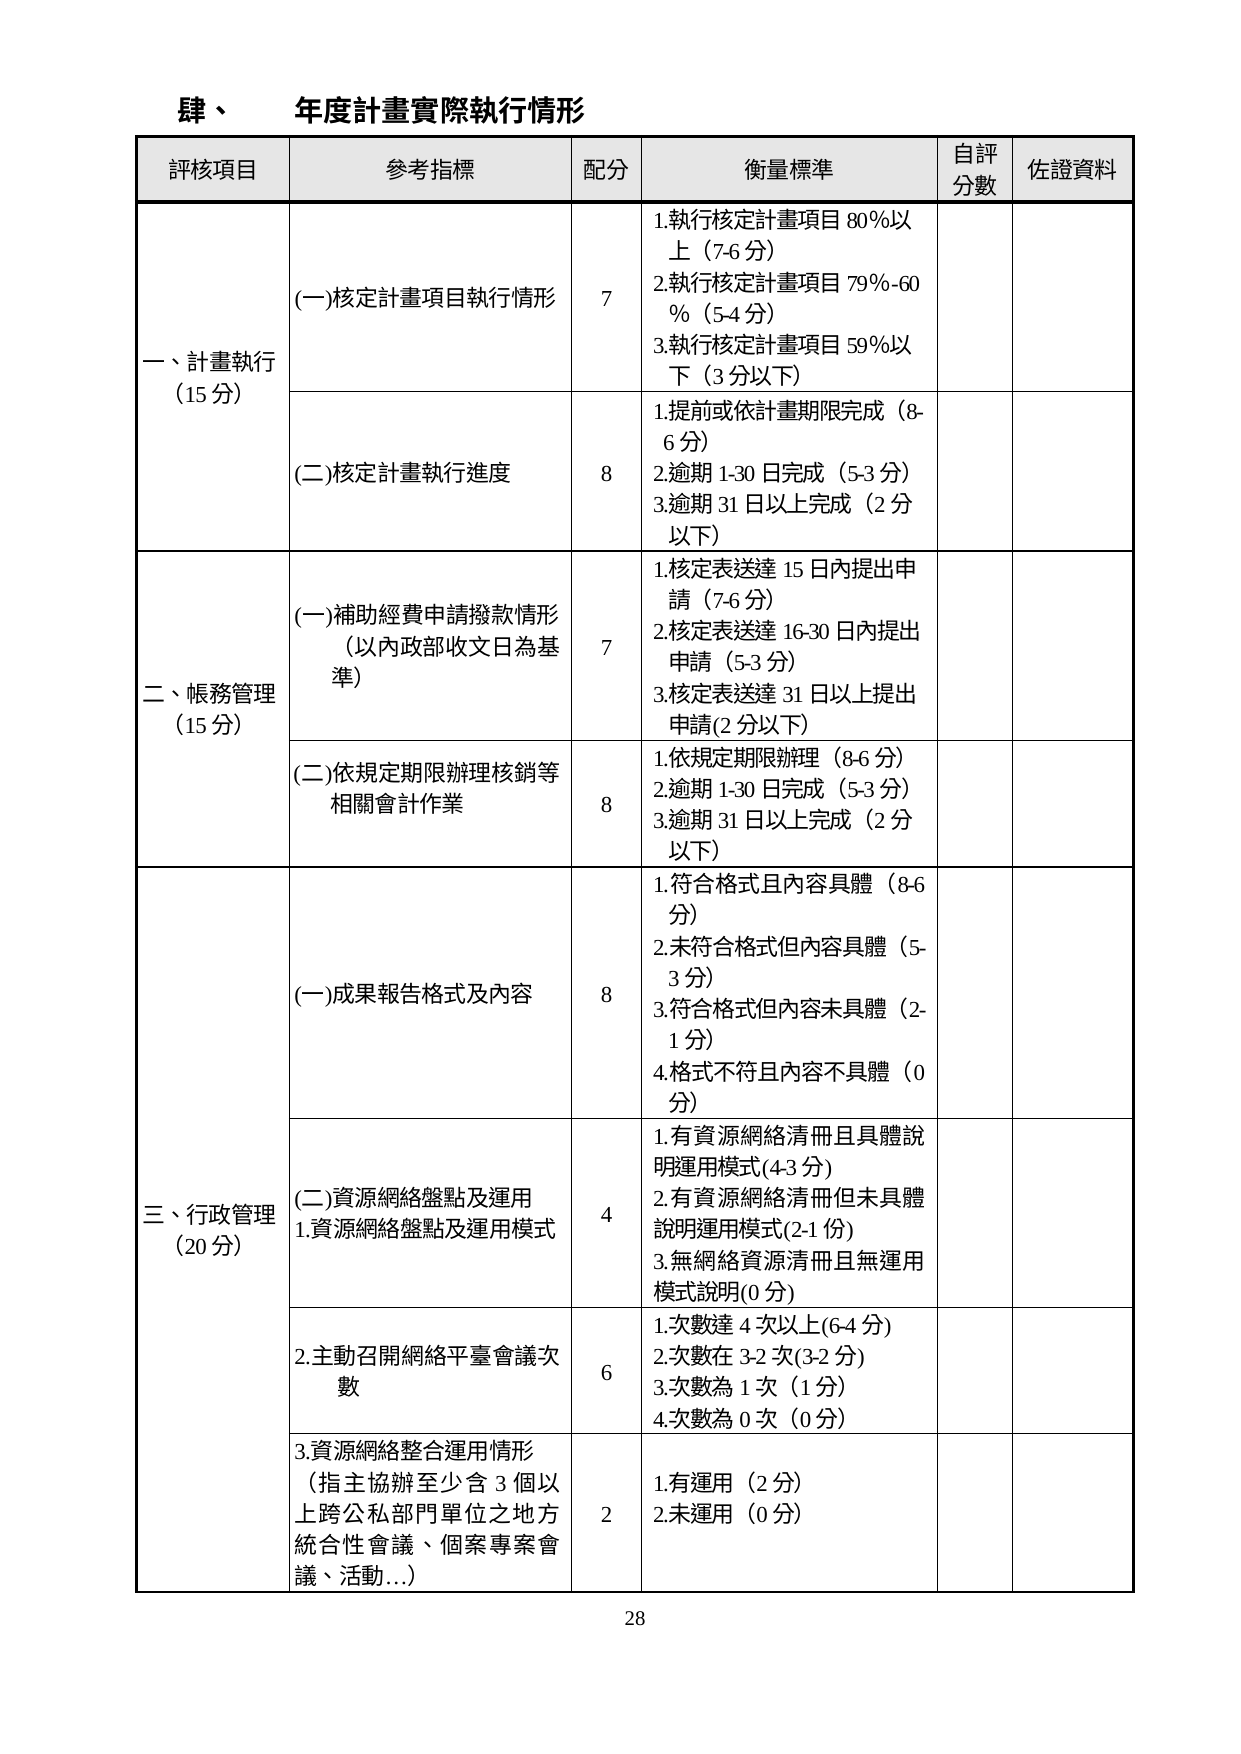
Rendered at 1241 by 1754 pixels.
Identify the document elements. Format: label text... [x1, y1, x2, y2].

table_header 自評分數 [938, 138, 1012, 200]
table_cell 1.符合格式且內容具體（8-6分） 2.未符合格式但內容具體（5-3分） 3.符合格式但內容未具體（2-1分） 4.格式不符且內容不具體（0分） [642, 868, 937, 1118]
table_cell [938, 868, 1012, 1118]
table_cell [1013, 1119, 1132, 1307]
table_cell 1.核定表送達15日內提出申請（7-6 分） 2.核定表送達16-30日內提出申請（5-3分） 3.核定表送達31日以上提出申請(2分以下） [642, 552, 937, 739]
table_cell 1.執行核定計畫項目80％以 上（7-6分） 2.執行核定計畫項目79％-60 ％（5-4分） 3.執行核定計畫項目59％以 下（3分以下） [642, 204, 937, 391]
table_cell [1013, 868, 1132, 1118]
table_cell (一)補助經費申請撥款情形（以內政部收文日為基準） [290, 552, 571, 739]
table_cell 1.有運用（2分） 2.未運用（0分） [642, 1434, 937, 1591]
table_cell 2.主動召開網絡平臺會議次數 [290, 1308, 571, 1433]
table_cell [1013, 1434, 1132, 1591]
text 肆、 年度計畫實際執行情形 [177, 87, 1092, 130]
table_cell [938, 1119, 1012, 1307]
table_cell (一)核定計畫項目執行情形 [290, 204, 571, 391]
table_cell [938, 741, 1012, 866]
table_cell 1.依規定期限辦理（8-6分） 2.逾期1-30日完成（5-3分） 3.逾期31日以上完成（2分以下） [642, 741, 937, 866]
table_cell [938, 392, 1012, 550]
table_header 配分 [572, 138, 641, 200]
table_header 評核項目 [138, 138, 289, 200]
table_header 參考指標 [290, 138, 571, 200]
table_cell [1013, 552, 1132, 739]
table_cell [938, 552, 1012, 739]
table_cell [1013, 392, 1132, 550]
table_cell 8 [572, 741, 641, 866]
table_cell 6 [572, 1308, 641, 1433]
table_cell 8 [572, 392, 641, 550]
table_cell 一、計畫執行（15分） [138, 204, 289, 550]
table_cell [1013, 1308, 1132, 1433]
table_header 衡量標準 [642, 138, 937, 200]
table_cell 二、帳務管理（15分） [138, 552, 289, 866]
table_cell [1013, 204, 1132, 391]
table_header 佐證資料 [1013, 138, 1132, 200]
table_cell [938, 1308, 1012, 1433]
table_cell [938, 204, 1012, 391]
table_cell (二)依規定期限辦理核銷等相關會計作業 [290, 741, 571, 866]
table_cell [1013, 741, 1132, 866]
table_cell 三、行政管理 （20分） [138, 868, 289, 1591]
table_cell (二)核定計畫執行進度 [290, 392, 571, 550]
table_cell 2 [572, 1434, 641, 1591]
table_cell 7 [572, 204, 641, 391]
table_cell 7 [572, 552, 641, 739]
table_cell 1.提前或依計畫期限完成（8-6分） 2.逾期1-30日完成（5-3分） 3.逾期31日以上完成（2分以下） [642, 392, 937, 550]
table_cell 3.資源網絡整合運用情形 （指主協辦至少含3個以上跨公私部門單位之地方統合性會議、個案專案會議、活動…） [290, 1434, 571, 1591]
table_cell 1.次數達4次以上(6-4分) 2.次數在3-2次(3-2分) 3.次數為1次（1分） 4.次數為0次（0分） [642, 1308, 937, 1433]
table_cell 1.有資源網絡清冊且具體說明運用模式(4-3分) 2.有資源網絡清冊但未具體說明運用模式(2-1份) 3.無網絡資源清冊且無運用模式說明(0分) [642, 1119, 937, 1307]
table_cell (一)成果報告格式及內容 [290, 868, 571, 1118]
table_cell 4 [572, 1119, 641, 1307]
table_cell [938, 1434, 1012, 1591]
table_cell (二)資源網絡盤點及運用 1.資源網絡盤點及運用模式 [290, 1119, 571, 1307]
table_cell 8 [572, 868, 641, 1118]
